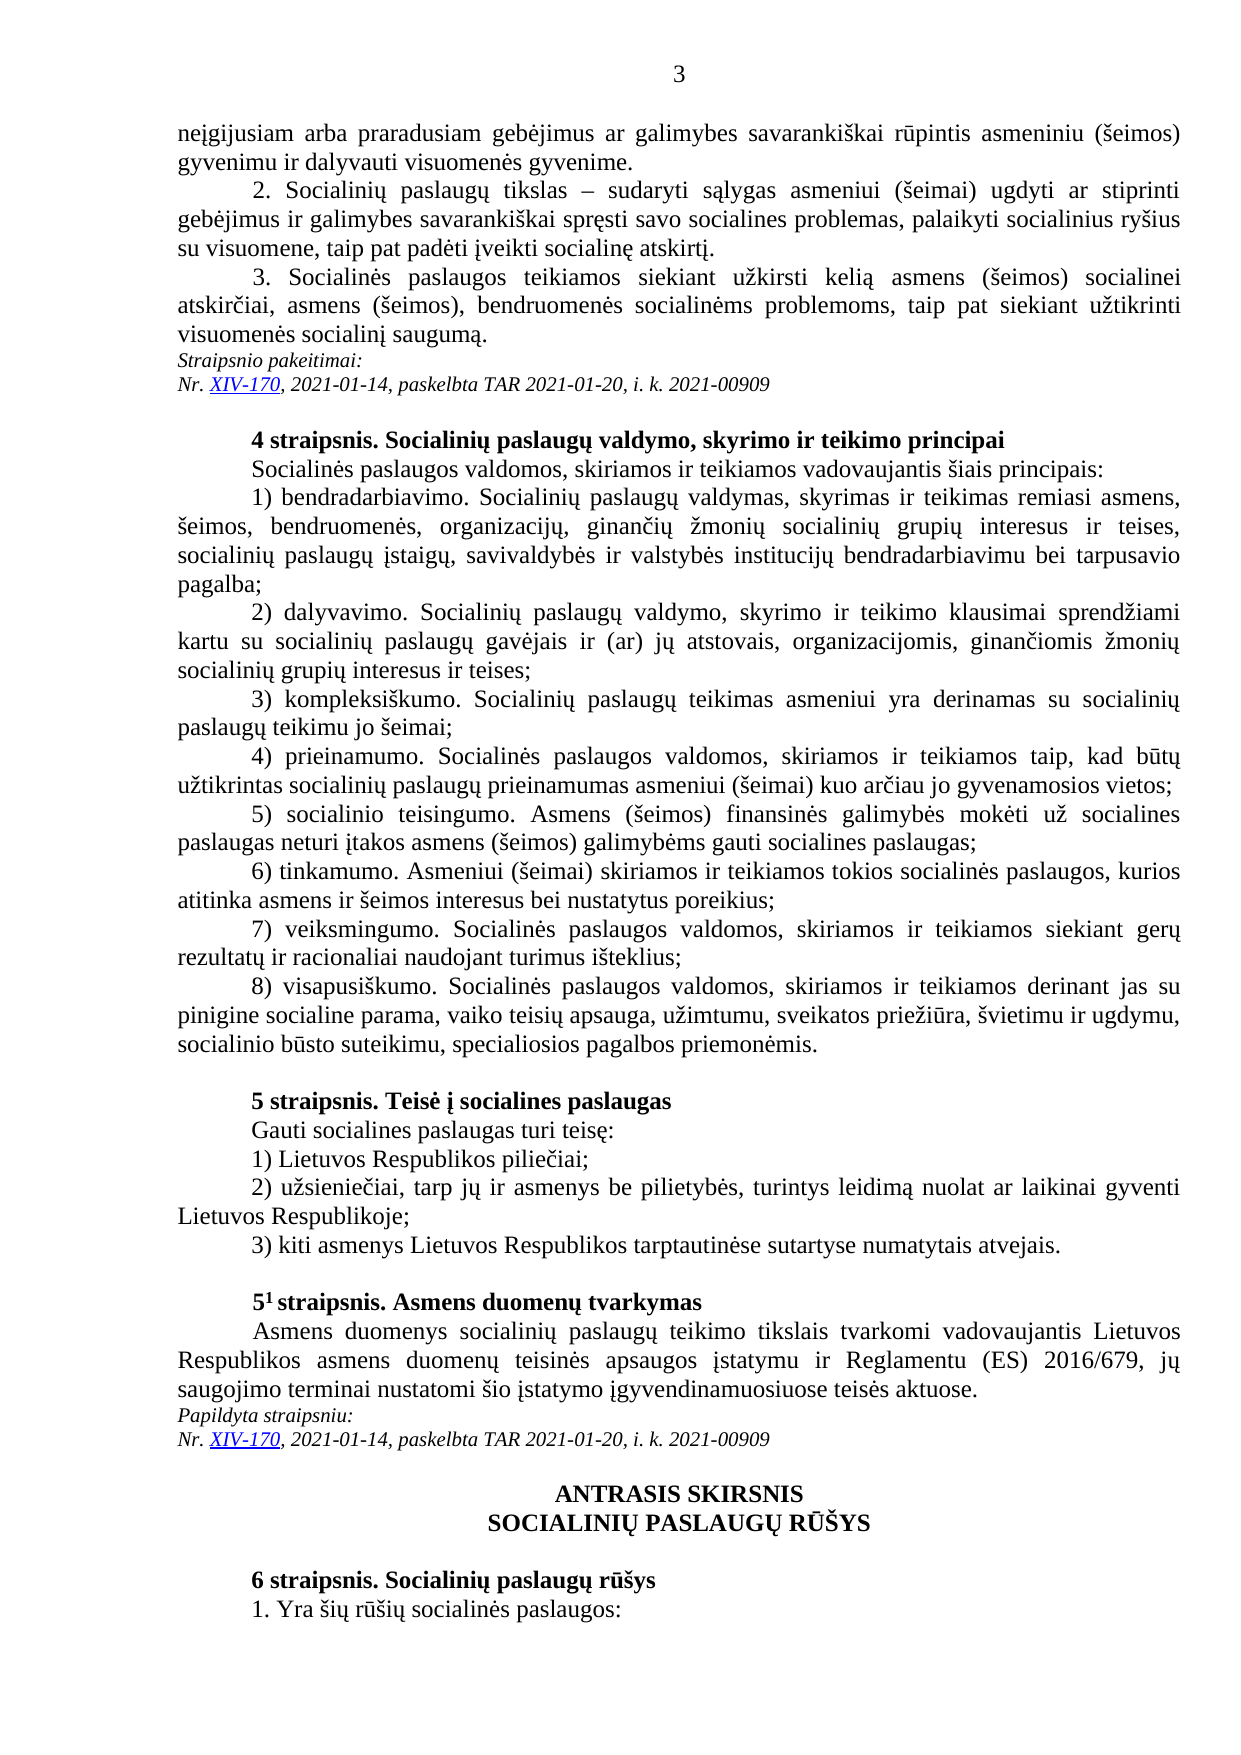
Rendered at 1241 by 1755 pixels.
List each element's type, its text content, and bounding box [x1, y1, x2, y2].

text Gauti socialines paslaugas turi teisę: [177, 1115, 1181, 1144]
text 2. Socialinių paslaugų tikslas – sudaryti sąlygas asmeniui (šeimai) ugdyti ar stiprinti gebėjimus ir galimybes savarankiškai spręsti savo socialines problemas, palaikyti socialinius ryšius su visuomene, taip pat padėti įveikti socialinę atskirtį. [177, 176, 1181, 262]
text 4) prieinamumo. Socialinės paslaugos valdomos, skiriamos ir teikiamos taip, kad būtų užtikrintas socialinių paslaugų prieinamumas asmeniui (šeimai) kuo arčiau jo gyvenamosios vietos; [177, 741, 1181, 799]
text 51 straipsnis. Asmens duomenų tvarkymas [177, 1287, 1181, 1316]
text SOCIALINIŲ PASLAUGŲ RŪŠYS [177, 1508, 1181, 1537]
text 3. Socialinės paslaugos teikiamos siekiant užkirsti kelią asmens (šeimos) socialinei atskirčiai, asmens (šeimos), bendruomenės socialinėms problemoms, taip pat siekiant užtikrinti visuomenės socialinį saugumą. [177, 262, 1181, 348]
text Socialinės paslaugos valdomos, skiriamos ir teikiamos vadovaujantis šiais principais: [177, 454, 1181, 482]
text 6) tinkamumo. Asmeniui (šeimai) skiriamos ir teikiamos tokios socialinės paslaugos, kurios atitinka asmens ir šeimos interesus bei nustatytus poreikius; [177, 856, 1181, 914]
text 6 straipsnis. Socialinių paslaugų rūšys [177, 1566, 1181, 1594]
text Nr. XIV-170, 2021-01-14, paskelbta TAR 2021-01-20, i. k. 2021-00909 [177, 1427, 1181, 1451]
text Asmens duomenys socialinių paslaugų teikimo tikslais tvarkomi vadovaujantis Lietuvos Respublikos asmens duomenų teisinės apsaugos įstatymu ir Reglamentu (ES) 2016/679, jų saugojimo terminai nustatomi šio įstatymo įgyvendinamuosiuose teisės aktuose. [177, 1316, 1181, 1402]
text 5 straipsnis. Teisė į socialines paslaugas [177, 1086, 1181, 1115]
text 3) kompleksiškumo. Socialinių paslaugų teikimas asmeniui yra derinamas su socialinių paslaugų teikimu jo šeimai; [177, 684, 1181, 741]
text 1) bendradarbiavimo. Socialinių paslaugų valdymas, skyrimas ir teikimas remiasi asmens, šeimos, bendruomenės, organizacijų, ginančių žmonių socialinių grupių interesus ir teises, socialinių paslaugų įstaigų, savivaldybės ir valstybės institucijų bendradarbiavimu bei tarpusavio pagalba; [177, 482, 1181, 597]
text 7) veiksmingumo. Socialinės paslaugos valdomos, skiriamos ir teikiamos siekiant gerų rezultatų ir racionaliai naudojant turimus išteklius; [177, 914, 1181, 971]
text ANTRASIS SKIRSNIS [177, 1479, 1181, 1508]
text 1. Yra šių rūšių socialinės paslaugos: [177, 1594, 1181, 1623]
text 1) Lietuvos Respublikos piliečiai; [177, 1144, 1181, 1172]
text Straipsnio pakeitimai: [177, 348, 1181, 372]
text Papildyta straipsniu: [177, 1402, 1181, 1427]
text neįgijusiam arba praradusiam gebėjimus ar galimybes savarankiškai rūpintis asmeniniu (šeimos) gyvenimu ir dalyvauti visuomenės gyvenime. [177, 118, 1181, 176]
text 4 straipsnis. Socialinių paslaugų valdymo, skyrimo ir teikimo principai [177, 425, 1181, 454]
text Nr. XIV-170, 2021-01-14, paskelbta TAR 2021-01-20, i. k. 2021-00909 [177, 372, 1181, 396]
text 2) užsieniečiai, tarp jų ir asmenys be pilietybės, turintys leidimą nuolat ar laikinai gyventi Lietuvos Respublikoje; [177, 1172, 1181, 1230]
text 3) kiti asmenys Lietuvos Respublikos tarptautinėse sutartyse numatytais atvejais. [177, 1230, 1181, 1259]
text 8) visapusiškumo. Socialinės paslaugos valdomos, skiriamos ir teikiamos derinant jas su pinigine socialine parama, vaiko teisių apsauga, užimtumu, sveikatos priežiūra, švietimu ir ugdymu, socialinio būsto suteikimu, specialiosios pagalbos priemonėmis. [177, 971, 1181, 1057]
text 5) socialinio teisingumo. Asmens (šeimos) finansinės galimybės mokėti už socialines paslaugas neturi įtakos asmens (šeimos) galimybėms gauti socialines paslaugas; [177, 799, 1181, 856]
text 2) dalyvavimo. Socialinių paslaugų valdymo, skyrimo ir teikimo klausimai sprendžiami kartu su socialinių paslaugų gavėjais ir (ar) jų atstovais, organizacijomis, ginančiomis žmonių socialinių grupių interesus ir teises; [177, 597, 1181, 684]
